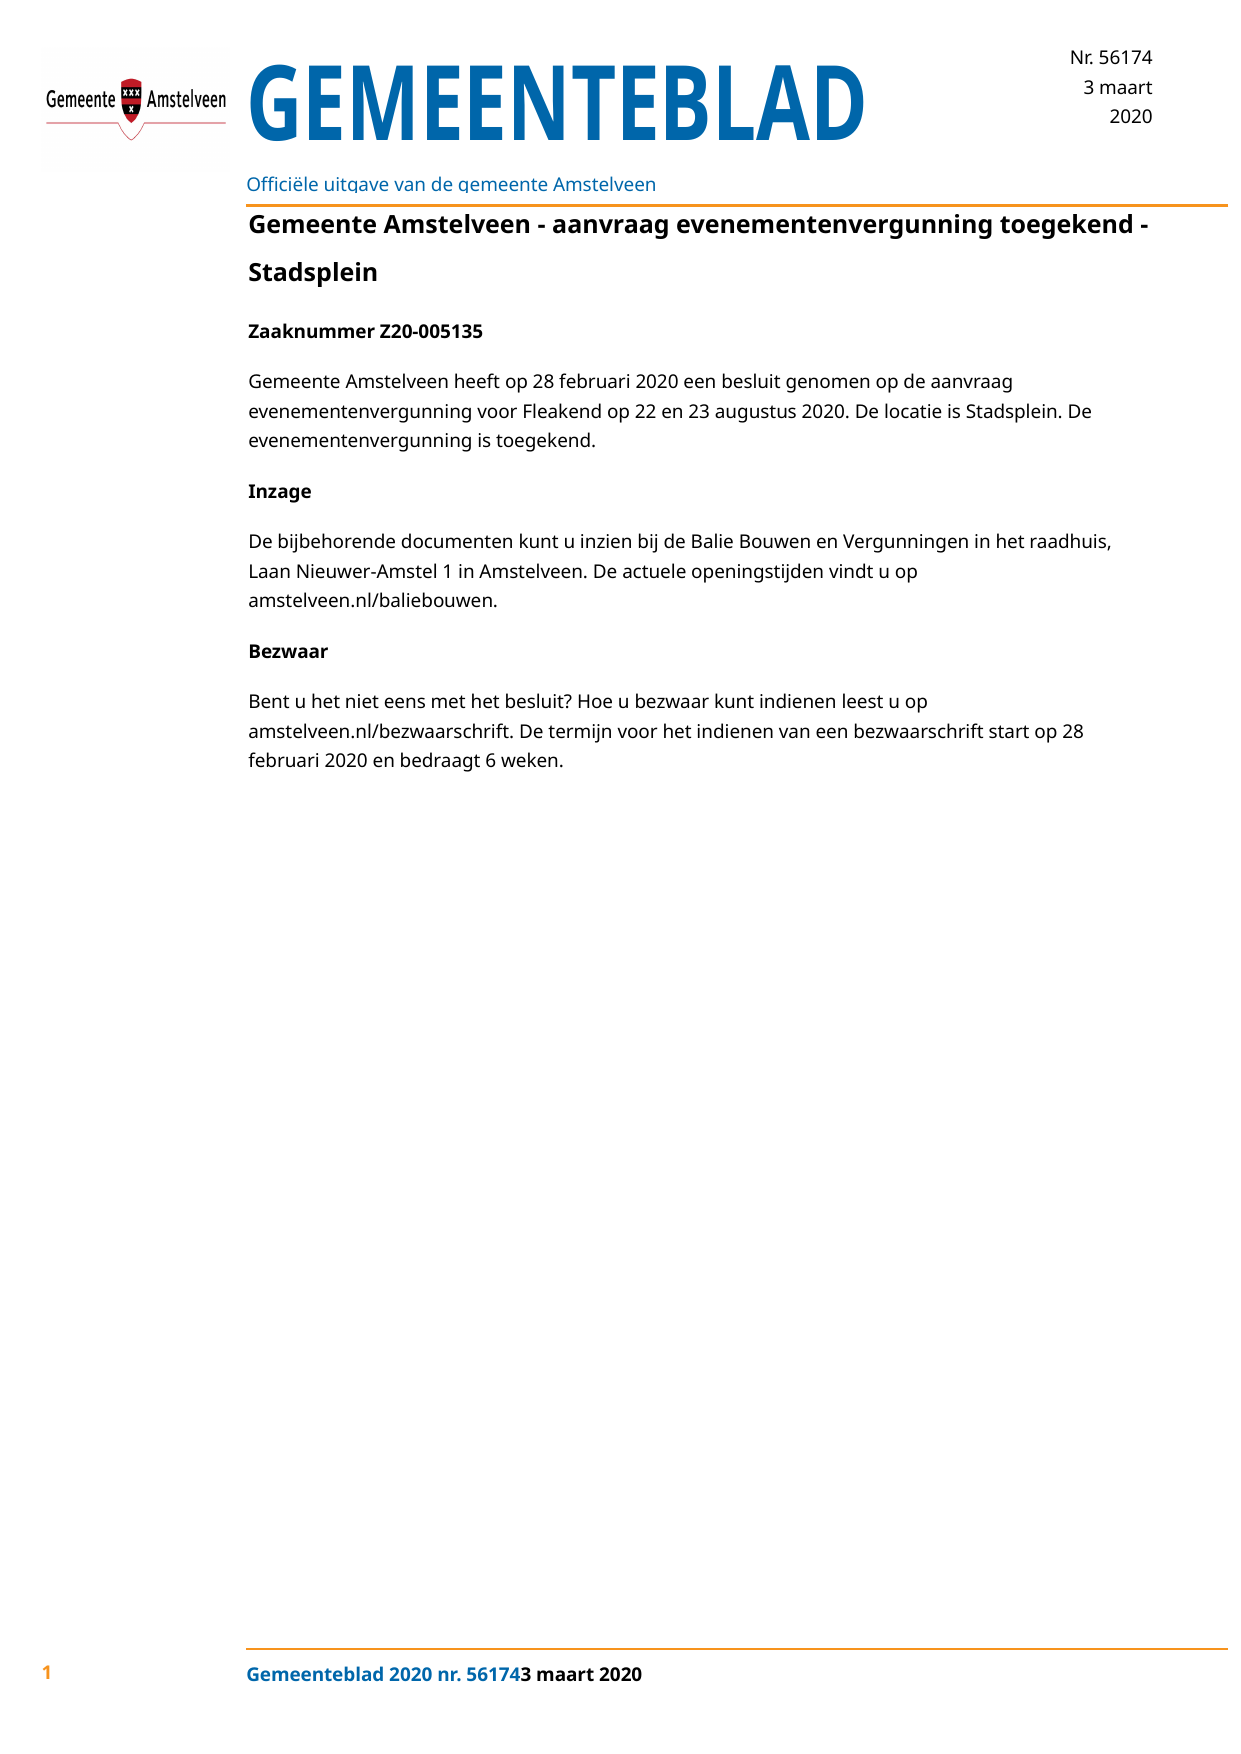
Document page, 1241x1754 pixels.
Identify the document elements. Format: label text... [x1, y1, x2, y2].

text Inzage [248, 478, 1152, 504]
text Bezwaar [248, 638, 1152, 664]
text De bijbehorende documenten kunt u inzien bij de Balie Bouwen en Vergunningen in het raadhuis, Laan Nieuwer-Amstel 1 in Amstelveen. De actuele openingstijden vindt u op amstelveen.nl/baliebouwen. [248, 528, 1152, 613]
text Gemeente Amstelveen heeft op 28 februari 2020 een besluit genomen op de aanvraag evenementenvergunning voor Fleakend op 22 en 23 augustus 2020. De locatie is Stadsplein. De evenementenvergunning is toegekend. [248, 368, 1152, 453]
text Zaaknummer Z20-005135 [248, 318, 1152, 344]
picture [41, 47, 231, 172]
text Bent u het niet eens met het besluit? Hoe u bezwaar kunt indienen leest u op amstelveen.nl/bezwaarschrift. De termijn voor het indienen van een bezwaarschrift start op 28 februari 2020 en bedraagt 6 weken. [248, 688, 1152, 773]
text Gemeente Amstelveen - aanvraag evenementenvergunning toegekend - Stadsplein [248, 207, 1152, 288]
